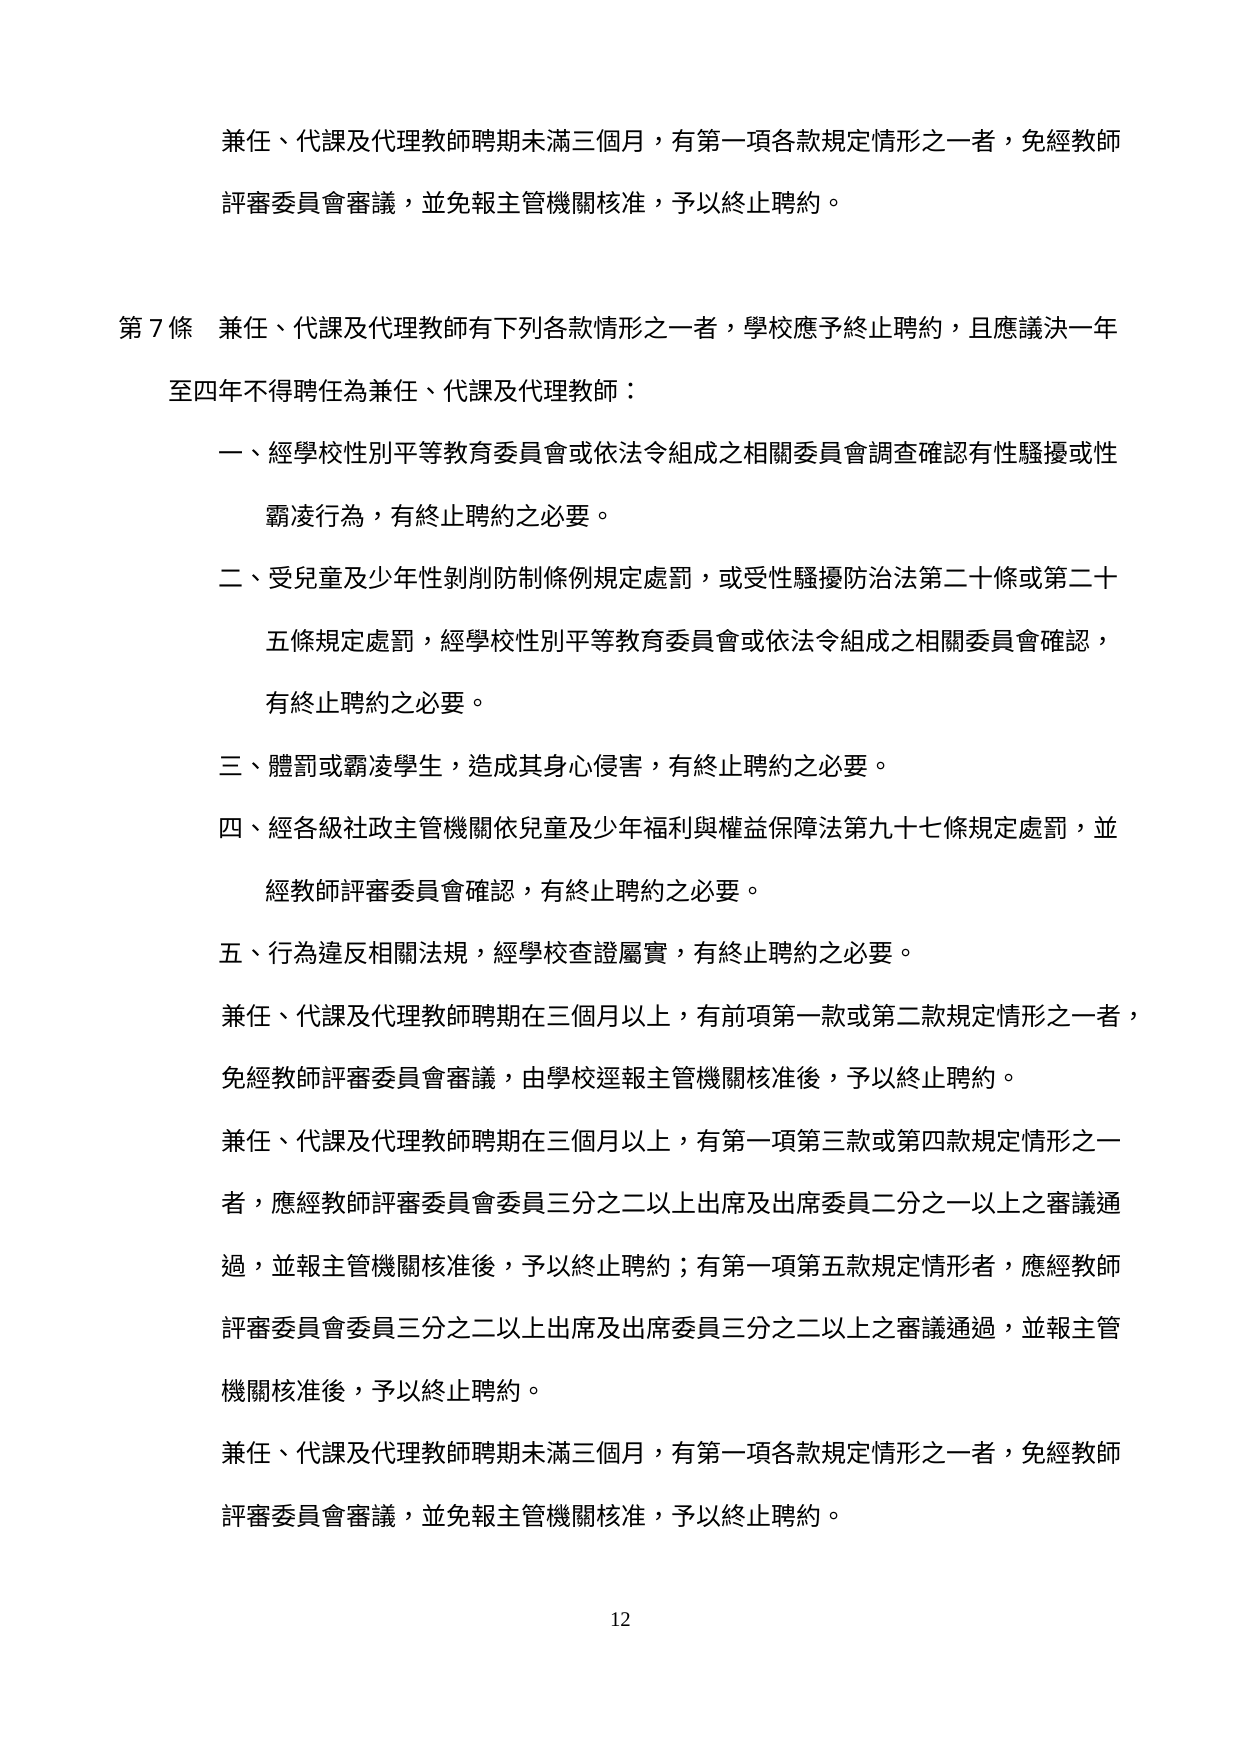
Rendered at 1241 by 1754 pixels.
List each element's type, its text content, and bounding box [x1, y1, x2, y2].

text 兼任、代課及代理教師聘期未滿三個月，有第一項各款規定情形之一者，免經教師評審委員會審議，並免報主管機關核准，予以終止聘約。 [221, 1410, 1122, 1535]
text 至四年不得聘任為兼任、代課及代理教師： [118, 348, 1122, 410]
text 一、經學校性別平等教育委員會或依法令組成之相關委員會調查確認有性騷擾或性霸凌行為，有終止聘約之必要。 [218, 410, 1122, 535]
text 兼任、代課及代理教師聘期未滿三個月，有第一項各款規定情形之一者，免經教師評審委員會審議，並免報主管機關核准，予以終止聘約。 [221, 98, 1122, 223]
text 三、體罰或霸凌學生，造成其身心侵害，有終止聘約之必要。 [218, 723, 1122, 785]
text 二、受兒童及少年性剝削防制條例規定處罰，或受性騷擾防治法第二十條或第二十五條規定處罰，經學校性別平等教育委員會或依法令組成之相關委員會確認，有終止聘約之必要。 [218, 535, 1122, 723]
text 第7條 兼任、代課及代理教師有下列各款情形之一者，學校應予終止聘約，且應議決一年 [118, 285, 1122, 348]
text 五、行為違反相關法規，經學校查證屬實，有終止聘約之必要。 [218, 910, 1122, 973]
text 四、經各級社政主管機關依兒童及少年福利與權益保障法第九十七條規定處罰，並經教師評審委員會確認，有終止聘約之必要。 [218, 785, 1122, 910]
text 兼任、代課及代理教師聘期在三個月以上，有前項第一款或第二款規定情形之一者，免經教師評審委員會審議，由學校逕報主管機關核准後，予以終止聘約。 [221, 973, 1122, 1098]
text 兼任、代課及代理教師聘期在三個月以上，有第一項第三款或第四款規定情形之一者，應經教師評審委員會委員三分之二以上出席及出席委員二分之一以上之審議通過，並報主管機關核准後，予以終止聘約；有第一項第五款規定情形者，應經教師評審委員會委員三分之二以上出席及出席委員三分之二以上之審議通過，並報主管機關核准後，予以終止聘約。 [221, 1098, 1122, 1410]
